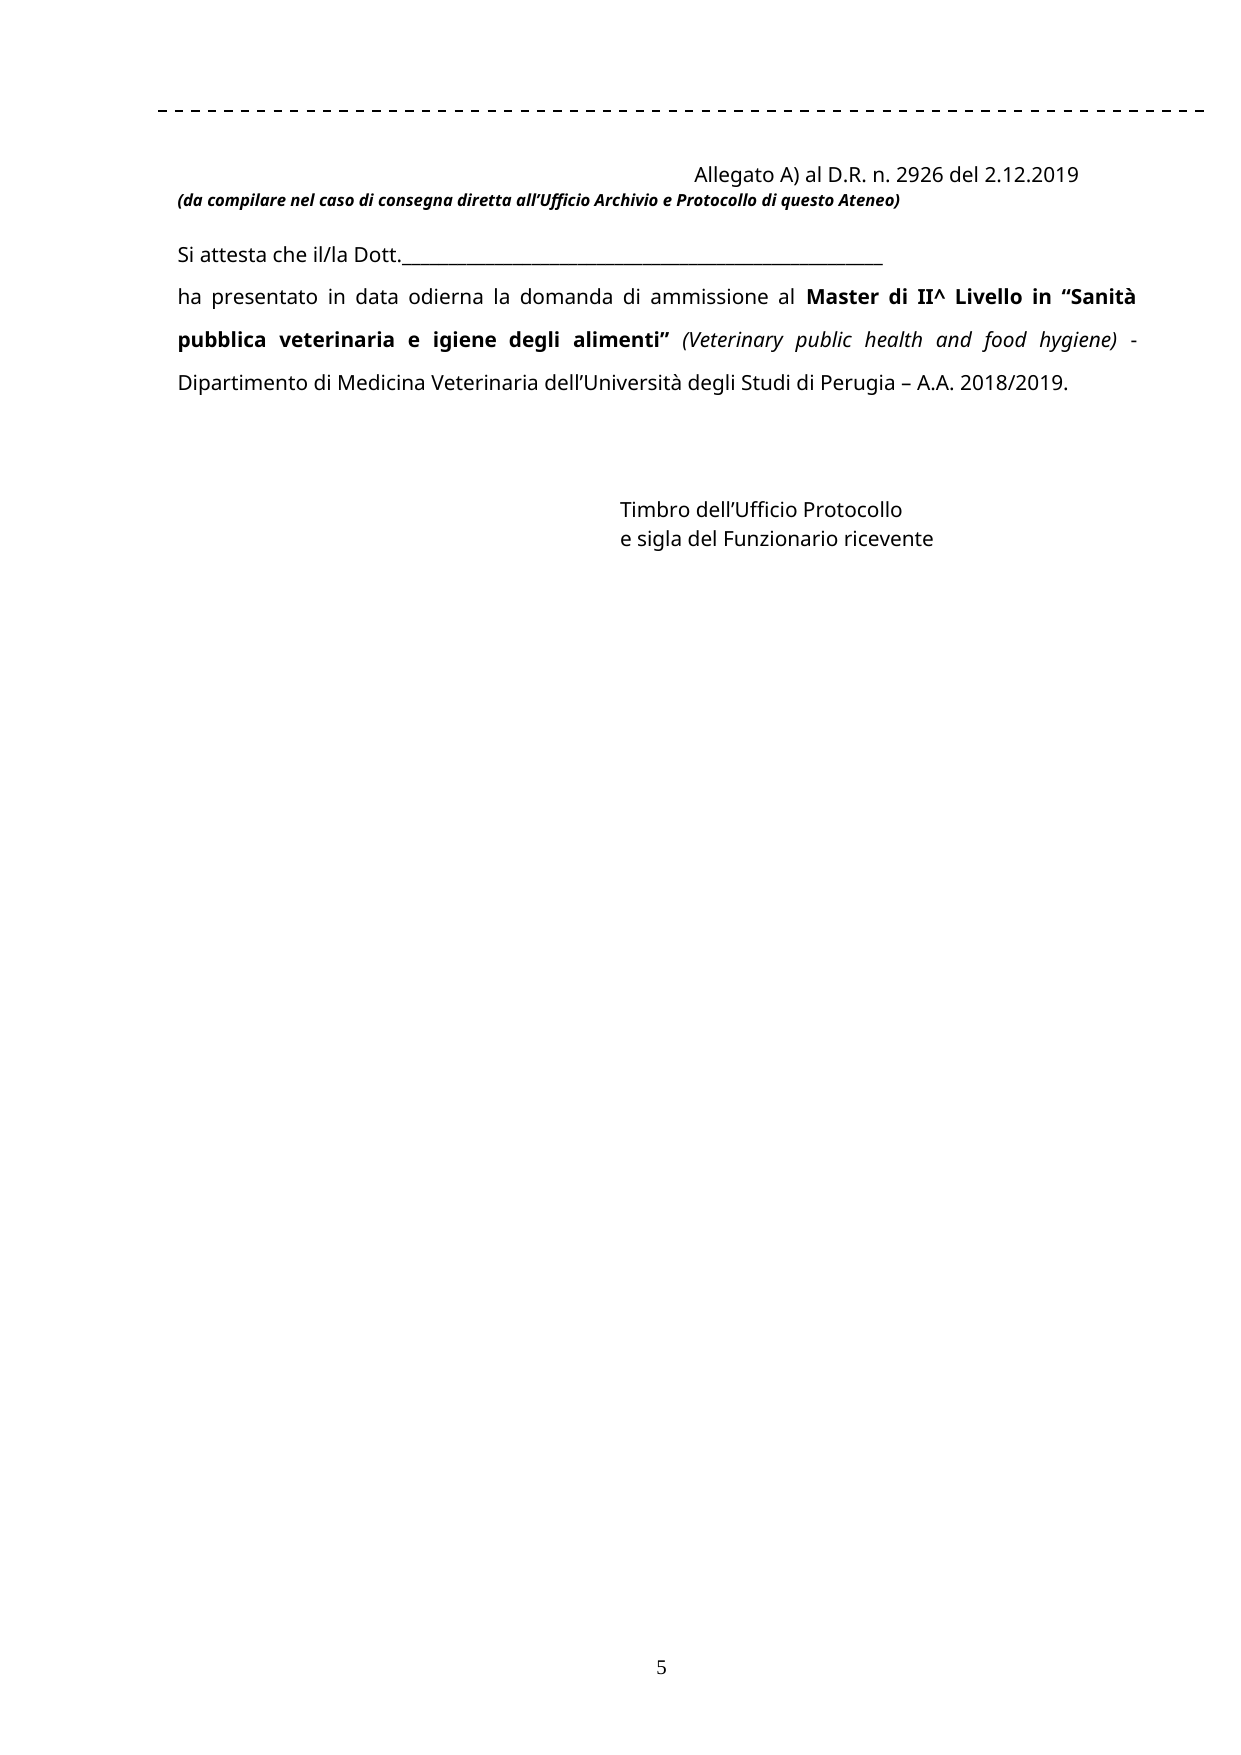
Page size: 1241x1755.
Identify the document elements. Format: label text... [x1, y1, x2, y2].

text ha presentato in data odierna la domanda di ammissione al Master di II^ Livello in “Sanità pubblica veterinaria e igiene degli alimenti” (Veterinary public health and food hygiene) - Dipartimento di Medicina Veterinaria dell’Università degli Studi di Perugia – A.A. 2018/2019. [177, 282, 1137, 396]
text e sigla del Funzionario ricevente [177, 524, 1137, 552]
text Si attesta che il/la Dott.____________________________________________________ [177, 240, 1137, 268]
text (da compilare nel caso di consegna diretta all’Ufficio Archivio e Protocollo di questo Ateneo) [177, 189, 1137, 211]
text Timbro dell’Ufficio Protocollo [177, 496, 1137, 524]
